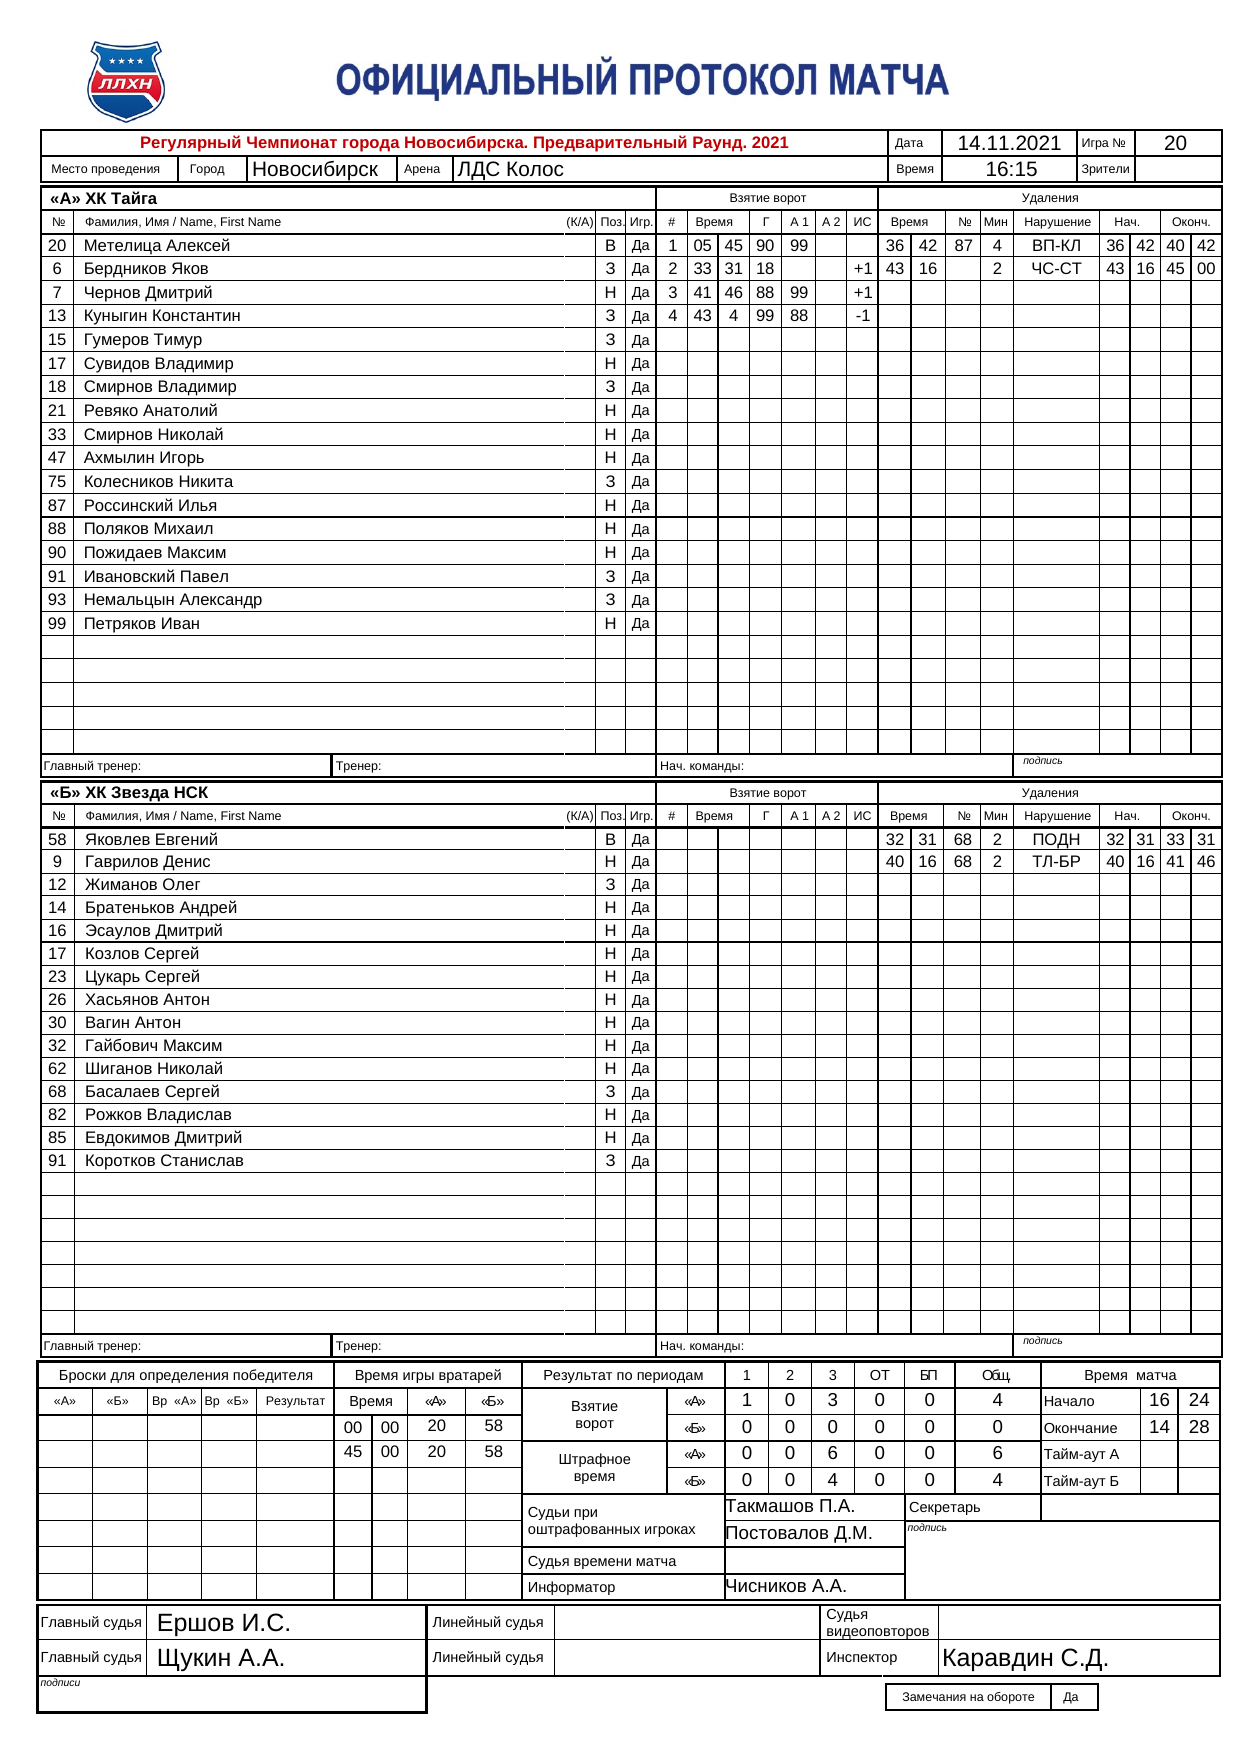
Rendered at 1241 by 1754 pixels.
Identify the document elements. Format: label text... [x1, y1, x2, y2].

table_cell Судья времени матча [523, 1548, 724, 1573]
table_cell [657, 612, 687, 634]
table_cell [946, 636, 980, 658]
table_cell [688, 1265, 717, 1287]
table_cell [1161, 707, 1190, 729]
table_cell 15 [42, 328, 73, 351]
table_cell [657, 730, 687, 753]
table_cell [1014, 989, 1099, 1011]
table_cell [981, 305, 1013, 327]
table_cell [1161, 1219, 1190, 1241]
table_cell [750, 920, 781, 941]
table_cell Арена [398, 157, 452, 181]
table_cell [1161, 989, 1190, 1011]
table_cell [75, 1265, 564, 1287]
table_cell [1192, 1196, 1221, 1218]
table_cell [719, 896, 749, 918]
table_cell Да [626, 1104, 655, 1126]
table_cell Да [626, 494, 655, 516]
table_cell 3 [812, 1389, 854, 1413]
table_cell [202, 1416, 256, 1440]
table_cell [719, 1288, 749, 1310]
table_cell [847, 1265, 877, 1287]
table_cell Н [596, 943, 625, 964]
table_cell [816, 328, 846, 351]
table_cell [1141, 1441, 1177, 1467]
table_cell [782, 376, 815, 398]
table_cell [750, 1150, 781, 1172]
table_cell [719, 494, 749, 516]
table_cell [1014, 1219, 1099, 1241]
table_cell [946, 399, 980, 422]
table_cell [1100, 518, 1129, 540]
table_cell Н [596, 399, 625, 422]
table_cell [816, 588, 846, 611]
table_cell [466, 1574, 521, 1599]
table_cell [93, 1521, 147, 1546]
table_cell [626, 1265, 655, 1287]
table_cell [39, 1468, 92, 1493]
table_cell 0 [769, 1468, 811, 1493]
table_cell [719, 1012, 749, 1033]
table_cell [626, 659, 655, 682]
table_cell [657, 1288, 687, 1310]
table_cell Колесников Никита [74, 470, 564, 493]
table_cell [912, 470, 945, 493]
table_cell [565, 399, 595, 422]
table_cell [981, 943, 1013, 964]
table_cell 32 [42, 1035, 74, 1057]
table_cell [816, 707, 846, 729]
table_cell [847, 1104, 877, 1126]
table_cell [1161, 943, 1190, 964]
table_cell [912, 376, 945, 398]
table_cell [847, 235, 877, 256]
table_cell [719, 423, 749, 445]
table_cell Линейный судья [428, 1606, 554, 1639]
table_cell 91 [42, 565, 73, 587]
table_cell [912, 565, 945, 587]
table_cell [39, 1416, 92, 1440]
table_cell [1014, 494, 1099, 516]
table_cell [1192, 659, 1221, 682]
table_cell [1100, 588, 1129, 611]
table_cell [1014, 1242, 1099, 1264]
table_header Броски для определения победителя [39, 1363, 333, 1387]
table_cell [1161, 920, 1190, 941]
table_cell [912, 874, 943, 895]
table_cell [816, 235, 846, 256]
table_cell [1161, 1150, 1190, 1172]
table_cell [1179, 1441, 1219, 1467]
table_cell [981, 1173, 1013, 1195]
table_cell [148, 1574, 201, 1599]
table_cell [657, 1058, 687, 1079]
table_cell Фамилия, Имя / Name, First Name [74, 211, 565, 233]
table_cell Время [335, 1389, 407, 1413]
table_cell [879, 328, 910, 351]
table_cell [373, 1547, 407, 1573]
table_cell 4 [719, 305, 749, 327]
table_header Время игры вратарей [335, 1363, 521, 1387]
table_cell 31 [719, 257, 749, 280]
table_cell [912, 612, 945, 634]
table_cell Н [596, 518, 625, 540]
table_cell [1136, 157, 1221, 181]
table_cell 28 [1179, 1415, 1219, 1440]
table_cell [944, 1150, 980, 1172]
table_cell 45 [719, 235, 749, 256]
table_cell 42 [1192, 235, 1221, 256]
table_cell 00 [373, 1441, 407, 1467]
table_cell [657, 829, 687, 849]
table_cell [565, 1173, 595, 1195]
table_cell [847, 1242, 877, 1264]
table_cell [782, 1265, 815, 1287]
table_cell [1161, 1058, 1190, 1079]
table_cell [944, 1012, 980, 1033]
table_cell [946, 565, 980, 587]
table_cell [565, 1035, 595, 1057]
table_cell [944, 989, 980, 1011]
table_cell Н [596, 1035, 625, 1057]
table_cell [565, 235, 595, 256]
table_cell 16 [912, 850, 943, 872]
table_cell 20 [42, 235, 73, 256]
table_cell 87 [946, 235, 980, 256]
table_cell [565, 1242, 595, 1264]
table_cell Н [596, 1104, 625, 1126]
table_cell Н [596, 920, 625, 941]
table_cell Ахмылин Игорь [74, 446, 564, 469]
table_cell [657, 1150, 687, 1172]
table_cell [688, 1058, 717, 1079]
table_cell 68 [42, 1081, 74, 1103]
table_cell [782, 588, 815, 611]
table_cell [847, 446, 877, 469]
table_cell [816, 850, 846, 872]
table_cell [74, 659, 564, 682]
table_cell [1131, 1012, 1160, 1033]
table_cell [719, 1196, 749, 1218]
table_cell [847, 588, 877, 611]
table_cell [981, 1012, 1013, 1033]
table_cell [1131, 352, 1160, 374]
table_cell 85 [42, 1127, 74, 1149]
table_cell [1100, 707, 1129, 729]
table_cell [750, 588, 781, 611]
table_cell [257, 1416, 333, 1440]
table_cell Поз. [596, 805, 625, 826]
table_cell [39, 1521, 92, 1546]
table_cell [626, 1219, 655, 1241]
table_cell [847, 1219, 877, 1241]
table_cell [42, 1265, 74, 1287]
table_cell 16 [1131, 850, 1160, 872]
table_cell 99 [750, 305, 781, 327]
table_cell [657, 1196, 687, 1218]
table_cell [335, 1574, 371, 1599]
table_cell Мин [981, 805, 1013, 826]
table_cell 0 [726, 1415, 768, 1440]
table_cell 4 [812, 1468, 854, 1493]
table_cell [816, 1311, 846, 1333]
table_cell [879, 659, 910, 682]
table_cell [1131, 1081, 1160, 1103]
table_cell [565, 1265, 595, 1287]
table_cell [1099, 1682, 1220, 1711]
table_cell [93, 1574, 147, 1599]
table_cell [1014, 1081, 1099, 1103]
table_cell 12 [42, 874, 74, 895]
table_cell [565, 494, 595, 516]
table_cell Время [688, 211, 749, 233]
table_cell [981, 874, 1013, 895]
table_cell [1161, 281, 1190, 303]
table_cell З [596, 470, 625, 493]
table_cell «Б» [668, 1415, 724, 1440]
table_cell [782, 707, 815, 729]
table_cell [688, 376, 717, 398]
table_cell Шиганов Николай [75, 1058, 564, 1079]
table_cell [1161, 328, 1190, 351]
table_cell [847, 896, 877, 918]
table_cell [1100, 1012, 1129, 1033]
table_cell [1161, 1288, 1190, 1310]
table_cell Нарушение [1014, 805, 1099, 826]
table_cell [750, 1127, 781, 1149]
table_cell 58 [466, 1441, 521, 1467]
table_cell [879, 565, 910, 587]
table_cell [879, 1265, 910, 1287]
table_cell [946, 518, 980, 540]
table_cell [1100, 1058, 1129, 1079]
table_cell [719, 399, 749, 422]
table_cell [944, 874, 980, 895]
table_cell [657, 352, 687, 374]
table_cell ЛДС Колос [454, 157, 887, 181]
table_cell [1100, 305, 1129, 327]
table_cell [847, 1012, 877, 1033]
table_cell [782, 1311, 815, 1333]
table_cell 99 [782, 235, 815, 256]
table_cell 90 [750, 235, 781, 256]
table_cell [946, 707, 980, 729]
table_cell [626, 683, 655, 706]
table_cell [1131, 612, 1160, 634]
table_cell Жиманов Олег [75, 874, 564, 895]
table_cell «А» [39, 1389, 92, 1413]
table_cell [847, 920, 877, 941]
table_cell [1014, 352, 1099, 374]
table_cell [1131, 874, 1160, 895]
table_cell [1179, 1468, 1219, 1493]
table_cell Да [626, 1035, 655, 1057]
table_cell [750, 896, 781, 918]
table_cell [148, 1468, 201, 1493]
table_cell [1100, 1242, 1129, 1264]
table_cell [565, 1196, 595, 1218]
table_cell [782, 896, 815, 918]
table_cell [1141, 1468, 1177, 1493]
table_cell [1192, 494, 1221, 516]
table_cell [879, 730, 910, 753]
table_cell [657, 470, 687, 493]
table_cell [981, 565, 1013, 587]
table_cell [750, 1219, 781, 1241]
table_cell [1131, 470, 1160, 493]
table_cell [1192, 896, 1221, 918]
table_cell [944, 920, 980, 941]
table_cell 0 [855, 1468, 904, 1493]
table_cell [1100, 874, 1129, 895]
table_cell [657, 328, 687, 351]
table_cell [782, 328, 815, 351]
table_cell [1014, 1311, 1099, 1333]
table_cell [1014, 1104, 1099, 1126]
table_cell 42 [1131, 235, 1160, 256]
table_cell [912, 1196, 943, 1218]
table_cell [879, 1127, 910, 1149]
table_cell 93 [42, 588, 73, 611]
table_cell [596, 1219, 625, 1241]
table_cell [1131, 1265, 1160, 1287]
table_cell [1100, 683, 1129, 706]
table_cell Каравдин С.Д. [939, 1640, 1219, 1675]
table_cell [816, 1012, 846, 1033]
table_cell [93, 1416, 147, 1440]
table_cell [688, 1173, 717, 1195]
table_cell Н [596, 352, 625, 374]
table_cell [688, 1012, 717, 1033]
table_cell [1161, 446, 1190, 469]
table_cell [688, 1196, 717, 1218]
table_cell [1161, 565, 1190, 587]
table_cell [1131, 707, 1160, 729]
table_cell [750, 1311, 781, 1333]
table_cell [1100, 730, 1129, 753]
table_cell [1161, 683, 1190, 706]
table_cell [782, 829, 815, 849]
table_cell [719, 920, 749, 941]
table_cell [335, 1521, 371, 1546]
table_cell [946, 446, 980, 469]
table_cell [1100, 636, 1129, 658]
table_cell [688, 707, 717, 729]
table_cell [1131, 636, 1160, 658]
table_cell Окончание [1042, 1415, 1140, 1440]
table_cell Да [626, 966, 655, 987]
table_cell [719, 565, 749, 587]
table_cell [257, 1494, 333, 1520]
table_cell [1161, 1242, 1190, 1264]
table_cell [408, 1547, 465, 1573]
table_cell 05 [688, 235, 717, 256]
table_cell [75, 1242, 564, 1264]
table_cell [42, 1242, 74, 1264]
table_cell Оконч. [1161, 211, 1221, 233]
table_cell [782, 920, 815, 941]
table_cell [688, 874, 717, 895]
table_cell [944, 943, 980, 964]
table_cell 3 [657, 281, 687, 303]
table_cell [1100, 1127, 1129, 1149]
table_cell [847, 1173, 877, 1195]
table_cell 14 [1141, 1415, 1177, 1440]
table_cell [148, 1547, 201, 1573]
table_cell 0 [905, 1442, 954, 1467]
table_cell Евдокимов Дмитрий [75, 1127, 564, 1149]
table_cell [847, 494, 877, 516]
table_cell [879, 1173, 910, 1195]
table_cell [657, 376, 687, 398]
table_cell -1 [847, 305, 877, 327]
table_cell [946, 423, 980, 445]
table_cell [148, 1441, 201, 1467]
table_cell [1131, 1311, 1160, 1333]
table_cell Смирнов Владимир [74, 376, 564, 398]
table_cell З [596, 328, 625, 351]
table_cell [565, 588, 595, 611]
table_cell [657, 636, 687, 658]
table_cell [883, 1677, 1220, 1681]
table_cell [1100, 352, 1129, 374]
table_cell [1131, 1035, 1160, 1057]
table_cell З [596, 305, 625, 327]
table_cell Да [626, 328, 655, 351]
table_cell [719, 1173, 749, 1195]
table_cell [1131, 683, 1160, 706]
table_cell [750, 1104, 781, 1126]
table_cell [912, 683, 945, 706]
table_cell [816, 966, 846, 987]
table_cell [944, 1219, 980, 1241]
table_cell [847, 636, 877, 658]
table_cell [939, 1606, 1219, 1639]
table_cell [847, 565, 877, 587]
table_cell [944, 966, 980, 987]
table_cell [1014, 1173, 1099, 1195]
table_cell Н [596, 896, 625, 918]
table_cell [1192, 399, 1221, 422]
table_cell [782, 352, 815, 374]
table_cell [657, 683, 687, 706]
table_cell [1192, 518, 1221, 540]
table_cell Да [626, 352, 655, 374]
table_cell 4 [657, 305, 687, 327]
table_cell 40 [1100, 850, 1129, 872]
table_cell [565, 446, 595, 469]
table_cell [750, 1012, 781, 1033]
table_cell [1131, 305, 1160, 327]
table_cell 40 [1161, 235, 1190, 256]
table_cell Секретарь [906, 1495, 1040, 1520]
table_cell [1161, 966, 1190, 987]
table_header 14.11.2021 [943, 131, 1076, 155]
table_cell подписи [39, 1677, 425, 1711]
table_cell [816, 423, 846, 445]
table_cell [1161, 730, 1190, 753]
table_cell В [596, 235, 625, 256]
table_cell [879, 636, 910, 658]
table_cell [202, 1441, 256, 1467]
table_header 1 [726, 1363, 768, 1387]
table_cell [879, 943, 910, 964]
table_cell [626, 636, 655, 658]
table_cell [719, 1265, 749, 1287]
table_cell [565, 1012, 595, 1033]
table_cell Рожков Владислав [75, 1104, 564, 1126]
table_cell [782, 943, 815, 964]
table_cell [946, 612, 980, 634]
table_cell Да [626, 1150, 655, 1172]
table_cell [1014, 565, 1099, 587]
table_cell [42, 1196, 74, 1218]
table_cell Главный тренер: [42, 755, 330, 776]
table_cell [626, 1173, 655, 1195]
table_cell [688, 850, 717, 872]
table_cell [1192, 1311, 1221, 1333]
table_cell [657, 943, 687, 964]
table_cell 4 [956, 1389, 1040, 1413]
table_cell [981, 352, 1013, 374]
table_cell [42, 730, 73, 753]
table_cell [1131, 423, 1160, 445]
table_cell А 2 [816, 211, 846, 233]
table_cell [912, 1081, 943, 1103]
table_cell [565, 943, 595, 964]
table_cell [816, 494, 846, 516]
table_cell [750, 683, 781, 706]
table_cell Вр «А» [148, 1389, 201, 1413]
table_cell [1131, 1242, 1160, 1264]
table_cell [719, 376, 749, 398]
table_cell [719, 730, 749, 753]
table_cell [750, 541, 781, 564]
table_cell Да [626, 850, 655, 872]
table_cell [1100, 1311, 1129, 1333]
table_cell [912, 1012, 943, 1033]
table_cell 0 [905, 1415, 954, 1440]
table_cell [719, 612, 749, 634]
table_cell [1131, 1127, 1160, 1149]
table_cell [782, 494, 815, 516]
table_cell Время [889, 157, 941, 181]
table_cell [1161, 423, 1190, 445]
table_cell [373, 1494, 407, 1520]
table_cell [912, 1288, 943, 1310]
table_cell [565, 1081, 595, 1103]
table_cell [847, 966, 877, 987]
table_cell [816, 305, 846, 327]
table_cell [912, 1127, 943, 1149]
table_cell Тайм-аут Б [1042, 1468, 1140, 1493]
table_cell [912, 352, 945, 374]
table_cell [657, 1311, 687, 1333]
table_header Результат по периодам [523, 1363, 724, 1387]
table_cell [719, 1104, 749, 1126]
table_cell [565, 829, 595, 849]
table_cell «Б» [668, 1468, 724, 1493]
table_cell [782, 683, 815, 706]
table_cell [1131, 376, 1160, 398]
table_cell Коротков Станислав [75, 1150, 564, 1172]
table_cell [1161, 1173, 1190, 1195]
table_cell [1161, 399, 1190, 422]
table_cell 32 [879, 829, 910, 849]
table_cell Вагин Антон [75, 1012, 564, 1033]
table_cell [750, 376, 781, 398]
table_cell [1100, 612, 1129, 634]
table_cell Н [596, 541, 625, 564]
table_cell [750, 1058, 781, 1079]
table_cell [1192, 1058, 1221, 1079]
table_cell [816, 943, 846, 964]
table_cell [782, 446, 815, 469]
table_cell [847, 518, 877, 540]
table_cell [879, 1104, 910, 1126]
table_cell [555, 1640, 819, 1675]
table_cell [912, 1150, 943, 1172]
table_cell [816, 1127, 846, 1149]
table_cell [981, 1127, 1013, 1149]
table_cell Да [626, 541, 655, 564]
table_cell [879, 1035, 910, 1057]
table_cell [847, 352, 877, 374]
table_cell Г [750, 211, 781, 233]
table_cell [782, 1127, 815, 1149]
table_header Взятие ворот [657, 783, 877, 803]
table_cell [912, 636, 945, 658]
table_cell Главный судья [39, 1606, 146, 1639]
table_cell З [596, 565, 625, 587]
table_cell 21 [42, 399, 73, 422]
table_cell [944, 1288, 980, 1310]
table_cell Г [750, 805, 781, 826]
table_cell [596, 659, 625, 682]
table_cell [879, 281, 910, 303]
table_cell [1014, 1127, 1099, 1149]
table_cell [981, 328, 1013, 351]
table_cell [1161, 659, 1190, 682]
table_cell [1192, 541, 1221, 564]
table_cell [565, 874, 595, 895]
table_cell [912, 730, 945, 753]
table_cell [657, 1012, 687, 1033]
table_cell 31 [1192, 829, 1221, 849]
table_cell [816, 1150, 846, 1172]
table_cell [879, 1150, 910, 1172]
table_cell [565, 989, 595, 1011]
table_cell 0 [726, 1468, 768, 1493]
table_cell [466, 1468, 521, 1493]
table_cell [202, 1494, 256, 1520]
table_cell ТЛ-БР [1014, 850, 1099, 872]
table_cell [657, 1127, 687, 1149]
table_cell [879, 707, 910, 729]
table_cell [1192, 730, 1221, 753]
table_cell [879, 1012, 910, 1033]
table_cell [782, 1058, 815, 1079]
table_cell [1131, 1150, 1160, 1172]
table_cell [981, 494, 1013, 516]
table_cell [816, 1081, 846, 1103]
table_cell Начало [1042, 1389, 1140, 1413]
table_cell З [596, 257, 625, 280]
table_cell [816, 683, 846, 706]
table_cell [719, 588, 749, 611]
table_cell [847, 1196, 877, 1218]
table_cell [1131, 1288, 1160, 1310]
table_cell 16 [1141, 1389, 1177, 1413]
table_cell [688, 636, 717, 658]
table_cell Н [596, 1127, 625, 1149]
table_cell [1014, 683, 1099, 706]
table_cell [1192, 1288, 1221, 1310]
table_cell № [42, 211, 73, 233]
table_cell [428, 1677, 882, 1711]
table_cell [1100, 989, 1129, 1011]
table_cell [1014, 1012, 1099, 1033]
table_cell 41 [688, 281, 717, 303]
table_cell [1014, 541, 1099, 564]
table_cell [257, 1574, 333, 1599]
table_cell подпись [1014, 755, 1221, 776]
table_cell [719, 707, 749, 729]
table_cell Взятие ворот [523, 1389, 666, 1440]
table_cell [1014, 730, 1099, 753]
table_header Регулярный Чемпионат города Новосибирска. Предварительный Раунд. 2021 [42, 131, 887, 155]
table_cell [719, 659, 749, 682]
table_cell 58 [42, 829, 74, 849]
table_cell [1014, 1265, 1099, 1287]
table_cell [1014, 1150, 1099, 1172]
table_cell Новосибирск [248, 157, 396, 181]
table_cell 82 [42, 1104, 74, 1126]
table_cell [1131, 1173, 1160, 1195]
table_cell Куныгин Константин [74, 305, 564, 327]
table_cell 91 [42, 1150, 74, 1172]
table_cell [981, 636, 1013, 658]
table_cell 20 [408, 1441, 465, 1467]
table_cell [981, 281, 1013, 303]
table_cell [750, 423, 781, 445]
table_cell 0 [855, 1415, 904, 1440]
table_cell [981, 1196, 1013, 1218]
table_cell [912, 423, 945, 445]
table_cell [1100, 1150, 1129, 1172]
table_cell [1161, 612, 1190, 634]
table_cell [565, 1104, 595, 1126]
table_cell Главный тренер: [42, 1335, 330, 1356]
table_cell Чисников А.А. [726, 1575, 904, 1599]
table_cell [912, 541, 945, 564]
table_cell [750, 1265, 781, 1287]
table_cell 99 [42, 612, 73, 634]
table_cell [946, 470, 980, 493]
table_cell [946, 281, 980, 303]
table_cell [879, 1242, 910, 1264]
table_cell [912, 399, 945, 422]
table_cell [565, 328, 595, 351]
table_cell [847, 874, 877, 895]
table_header 20 [1136, 131, 1221, 155]
table_cell [657, 1219, 687, 1241]
table_cell [750, 328, 781, 351]
table_cell [847, 470, 877, 493]
table_cell [816, 989, 846, 1011]
table_cell [1131, 518, 1160, 540]
table_cell [688, 829, 717, 849]
table_cell [879, 352, 910, 374]
table_cell [93, 1547, 147, 1573]
table_cell Н [596, 1012, 625, 1033]
table_cell [1161, 1012, 1190, 1033]
table_cell А 2 [816, 805, 846, 826]
table_cell [657, 1242, 687, 1264]
table_cell [596, 1173, 625, 1195]
table_cell [1100, 1219, 1129, 1241]
table_cell [657, 896, 687, 918]
table_cell +1 [847, 257, 877, 280]
table_cell [202, 1547, 256, 1573]
table_cell 0 [769, 1442, 811, 1467]
table_cell [847, 1288, 877, 1310]
table_cell [257, 1547, 333, 1573]
table_cell [879, 399, 910, 422]
table_cell [782, 1012, 815, 1033]
table_cell +1 [847, 281, 877, 303]
table_cell [1192, 352, 1221, 374]
table_cell [750, 352, 781, 374]
table_cell 0 [905, 1468, 954, 1493]
table_cell Такмашов П.А. [726, 1495, 904, 1520]
table_cell [782, 1081, 815, 1103]
table_header «А» ХК Тайга [42, 188, 655, 209]
table_cell 2 [981, 257, 1013, 280]
table_cell [565, 896, 595, 918]
table_cell [1161, 1127, 1190, 1149]
table_cell [981, 376, 1013, 398]
table_cell [408, 1494, 465, 1520]
table_cell Тайм-аут А [1042, 1441, 1140, 1467]
table_cell [879, 1311, 910, 1333]
table_cell [981, 518, 1013, 540]
table_cell [981, 470, 1013, 493]
table_header Удаления [879, 783, 1221, 803]
table_cell ПОДН [1014, 829, 1099, 849]
table_cell Город [179, 157, 246, 181]
table_cell 1 [726, 1389, 768, 1413]
table_cell [657, 541, 687, 564]
table_cell [879, 446, 910, 469]
table_cell (К/А) [565, 805, 595, 826]
table_cell [688, 920, 717, 941]
table_cell [750, 730, 781, 753]
table_cell [879, 874, 910, 895]
table_cell 16 [912, 257, 945, 280]
table_cell [1014, 518, 1099, 540]
table_cell [1100, 376, 1129, 398]
table_cell Н [596, 989, 625, 1011]
table_cell [912, 896, 943, 918]
table_cell [1100, 494, 1129, 516]
table_cell [1192, 565, 1221, 587]
table_cell «Б » [466, 1389, 521, 1413]
table_cell [1014, 636, 1099, 658]
table_cell [847, 1127, 877, 1149]
table_cell [847, 328, 877, 351]
table_cell Н [596, 423, 625, 445]
table_cell Смирнов Николай [74, 423, 564, 445]
table_cell [944, 1242, 980, 1264]
table_cell [782, 1104, 815, 1126]
table_cell 40 [879, 850, 910, 872]
table_cell [688, 1242, 717, 1264]
table_cell 16 [1131, 257, 1160, 280]
table_cell Гайбович Максим [75, 1035, 564, 1057]
table_cell 6 [956, 1442, 1040, 1467]
table_cell [39, 1494, 92, 1520]
table_cell [1161, 376, 1190, 398]
table_cell Постовалов Д.М. [726, 1521, 904, 1546]
table_cell [719, 446, 749, 469]
table_cell [816, 376, 846, 398]
table_cell [202, 1574, 256, 1599]
table_cell Нарушение [1014, 211, 1099, 233]
table_cell [750, 989, 781, 1011]
table_cell «А» [668, 1442, 724, 1467]
table_cell [42, 707, 73, 729]
table_cell [816, 1219, 846, 1241]
table_cell 18 [750, 257, 781, 280]
table_cell [782, 1150, 815, 1172]
table_cell А 1 [782, 805, 815, 826]
table_cell [565, 707, 595, 729]
table_cell [912, 1035, 943, 1057]
table_cell [1014, 920, 1099, 941]
table_cell [466, 1494, 521, 1520]
table_cell 43 [688, 305, 717, 327]
table_cell [847, 829, 877, 849]
table_header БП [905, 1363, 954, 1387]
table_cell [981, 1265, 1013, 1287]
table_cell [39, 1441, 92, 1467]
table_cell [816, 1196, 846, 1218]
table_cell [847, 1150, 877, 1172]
table_cell З [596, 1081, 625, 1103]
table_cell [565, 565, 595, 587]
table_cell [688, 1104, 717, 1126]
table_cell [981, 659, 1013, 682]
table_cell [74, 730, 564, 753]
table_cell [782, 989, 815, 1011]
table_cell 0 [726, 1442, 768, 1467]
table_cell Игр. [626, 211, 655, 233]
table_cell Н [596, 494, 625, 516]
table_cell Время [879, 805, 943, 826]
table_cell Да [626, 943, 655, 964]
table_cell [42, 1311, 74, 1333]
table_cell [1192, 636, 1221, 658]
table_cell Зрители [1078, 157, 1134, 181]
table_cell Немальцын Александр [74, 588, 564, 611]
table_cell [42, 1288, 74, 1310]
table_cell [719, 352, 749, 374]
table_cell [946, 328, 980, 351]
table_cell [1192, 470, 1221, 493]
table_cell [93, 1468, 147, 1493]
table_cell [688, 730, 717, 753]
table_cell [1100, 423, 1129, 445]
table_cell [981, 730, 1013, 753]
table_cell [373, 1521, 407, 1546]
table_cell [626, 1288, 655, 1310]
table_cell [42, 636, 73, 658]
table_cell [257, 1441, 333, 1467]
table_cell [1131, 943, 1160, 964]
table_cell [981, 989, 1013, 1011]
table_cell [408, 1521, 465, 1546]
table_cell Да [626, 829, 655, 849]
table_cell № [946, 211, 980, 233]
table_cell 33 [688, 257, 717, 280]
table_cell (К/А) [565, 211, 595, 233]
table_cell [879, 541, 910, 564]
table_cell [565, 730, 595, 753]
table_cell [657, 446, 687, 469]
table_cell 36 [879, 235, 910, 256]
table_cell Хасьянов Антон [75, 989, 564, 1011]
table_cell [565, 305, 595, 327]
table_cell 43 [879, 257, 910, 280]
table_cell [1100, 399, 1129, 422]
table_cell [596, 1242, 625, 1264]
table_cell Да [626, 612, 655, 634]
table_cell [946, 541, 980, 564]
table_cell [782, 850, 815, 872]
table_cell [565, 1219, 595, 1241]
table_cell [74, 636, 564, 658]
table_cell [750, 943, 781, 964]
table_cell 0 [769, 1415, 811, 1440]
table_cell Да [626, 565, 655, 587]
table_cell [1131, 446, 1160, 469]
table_cell Щукин А.А. [147, 1640, 425, 1675]
table_cell [42, 659, 73, 682]
table_cell [565, 850, 595, 872]
table_cell «А» [668, 1389, 724, 1413]
table_cell [782, 541, 815, 564]
table_cell [879, 376, 910, 398]
table_cell [688, 966, 717, 987]
table_cell [657, 659, 687, 682]
table_cell [946, 257, 980, 280]
table_cell [1161, 352, 1190, 374]
table_cell ИС [847, 805, 877, 826]
table_cell [74, 707, 564, 729]
table_cell [1131, 399, 1160, 422]
table_header Удаления [879, 188, 1221, 209]
table_cell [816, 829, 846, 849]
table_cell [981, 1219, 1013, 1241]
table_cell [912, 943, 943, 964]
table_cell [1131, 659, 1160, 682]
table_cell [847, 850, 877, 872]
table_cell [688, 1219, 717, 1241]
table_cell Яковлев Евгений [75, 829, 564, 849]
table_cell Н [596, 446, 625, 469]
table_cell 75 [42, 470, 73, 493]
table_cell [816, 896, 846, 918]
table_cell [981, 1035, 1013, 1057]
table_cell [1131, 281, 1160, 303]
table_cell Да [626, 281, 655, 303]
table_cell [565, 376, 595, 398]
table_cell 0 [769, 1389, 811, 1413]
table_cell [596, 683, 625, 706]
table_cell [1131, 966, 1160, 987]
table_cell 0 [812, 1415, 854, 1440]
table_cell Братеньков Андрей [75, 896, 564, 918]
table_cell [981, 920, 1013, 941]
table_cell А 1 [782, 211, 815, 233]
table_cell 47 [42, 446, 73, 469]
table_cell 88 [782, 305, 815, 327]
table_cell Да [626, 920, 655, 941]
table_cell [981, 612, 1013, 634]
table_cell Информатор [523, 1575, 724, 1599]
table_cell [688, 352, 717, 374]
table_cell [719, 1081, 749, 1103]
table_cell 58 [466, 1416, 521, 1440]
table_cell [750, 518, 781, 540]
table_cell 2 [981, 850, 1013, 872]
table_cell [1100, 281, 1129, 303]
table_cell № [944, 805, 980, 826]
table_cell [782, 470, 815, 493]
table_cell [750, 707, 781, 729]
table_cell Поз. [596, 211, 625, 233]
table_cell Чернов Дмитрий [74, 281, 564, 303]
table_cell [946, 588, 980, 611]
table_cell [93, 1441, 147, 1467]
table_cell [688, 943, 717, 964]
table_cell 45 [335, 1441, 371, 1467]
table_cell [847, 989, 877, 1011]
table_cell [912, 659, 945, 682]
table_cell [981, 707, 1013, 729]
table_cell [688, 896, 717, 918]
table_cell [74, 683, 564, 706]
table_cell Мин [981, 211, 1013, 233]
table_cell [1014, 1288, 1099, 1310]
table_cell Главный судья [39, 1640, 146, 1675]
table_cell 41 [1161, 850, 1190, 872]
table_cell 32 [1100, 829, 1129, 849]
table_cell [1192, 1242, 1221, 1264]
table_cell [1192, 328, 1221, 351]
table_cell Фамилия, Имя / Name, First Name [75, 805, 565, 826]
table_cell Штрафное время [523, 1442, 666, 1493]
table_cell Вр «Б» [202, 1389, 256, 1413]
table_cell [912, 588, 945, 611]
table_cell Время [688, 805, 749, 826]
table_cell 6 [812, 1442, 854, 1467]
table_cell Н [596, 1058, 625, 1079]
table_cell Да [626, 446, 655, 469]
table_cell [626, 707, 655, 729]
table_cell Да [626, 874, 655, 895]
table_cell Метелица Алексей [74, 235, 564, 256]
table_cell [657, 399, 687, 422]
table_cell ИС [847, 211, 877, 233]
table_cell [944, 1173, 980, 1195]
table_cell Да [626, 235, 655, 256]
table_cell [750, 636, 781, 658]
table_cell [555, 1606, 819, 1639]
table_cell [1192, 874, 1221, 895]
table_cell [912, 328, 945, 351]
table_cell подпись [1014, 1335, 1221, 1356]
table_cell [981, 1150, 1013, 1172]
table_cell Место проведения [42, 157, 177, 181]
table_cell [750, 1242, 781, 1264]
table_cell [408, 1468, 465, 1493]
table_cell [944, 1196, 980, 1218]
table_cell [657, 874, 687, 895]
table_cell [750, 1035, 781, 1057]
table_cell 6 [42, 257, 73, 280]
table_cell [782, 636, 815, 658]
table_cell [1014, 1035, 1099, 1057]
table_cell [981, 588, 1013, 611]
table_cell [847, 423, 877, 445]
table_cell 99 [782, 281, 815, 303]
table_header Взятие ворот [657, 188, 877, 209]
table_header Дата [889, 131, 941, 155]
table_cell Да [626, 423, 655, 445]
table_cell 46 [1192, 850, 1221, 872]
table_cell [816, 659, 846, 682]
table_cell 33 [42, 423, 73, 445]
table_cell [657, 850, 687, 872]
table_cell [565, 1058, 595, 1079]
table_cell З [596, 376, 625, 398]
table_cell [1161, 518, 1190, 540]
table_cell [912, 1265, 943, 1287]
table_cell [688, 588, 717, 611]
table_cell [1014, 328, 1099, 351]
table_cell [335, 1468, 371, 1493]
table_cell [782, 257, 815, 280]
table_cell [1100, 1288, 1129, 1310]
table_cell Россинский Илья [74, 494, 564, 516]
table_cell [1100, 659, 1129, 682]
table_cell [816, 257, 846, 280]
table_cell [75, 1311, 564, 1333]
table_cell 46 [719, 281, 749, 303]
table_cell 23 [42, 966, 74, 987]
table_cell [1014, 376, 1099, 398]
table_cell [782, 730, 815, 753]
table_cell [1131, 494, 1160, 516]
table_cell 17 [42, 943, 74, 964]
table_cell 13 [42, 305, 73, 327]
table_cell [946, 352, 980, 374]
table_cell 33 [1161, 829, 1190, 849]
table_cell [1014, 588, 1099, 611]
table_cell [688, 423, 717, 445]
table_cell 88 [42, 518, 73, 540]
table_cell [657, 1265, 687, 1287]
table_cell [75, 1288, 564, 1310]
table_cell [688, 518, 717, 540]
table_cell [657, 423, 687, 445]
table_cell [657, 1081, 687, 1103]
table_cell [847, 943, 877, 964]
table_cell [981, 966, 1013, 987]
table_cell [912, 1242, 943, 1264]
table_cell Да [626, 257, 655, 280]
table_cell [626, 1196, 655, 1218]
table_cell [719, 850, 749, 872]
table_cell 00 [1192, 257, 1221, 280]
table_cell [1192, 943, 1221, 964]
table_cell Нач. команды: [657, 1335, 1012, 1356]
table_cell Да [626, 588, 655, 611]
table_cell [816, 470, 846, 493]
table_cell Да [626, 989, 655, 1011]
table_cell [816, 518, 846, 540]
table_cell [912, 1219, 943, 1241]
table_cell [944, 1311, 980, 1333]
table_header Да [1052, 1685, 1097, 1709]
table_cell [565, 683, 595, 706]
table_cell № [42, 805, 74, 826]
table_cell [1192, 966, 1221, 987]
table_cell Да [626, 1012, 655, 1033]
table_cell [879, 920, 910, 941]
table_cell 1 [657, 235, 687, 256]
table_cell Да [626, 305, 655, 327]
table_cell 26 [42, 989, 74, 1011]
table_cell [688, 1035, 717, 1057]
table_cell [688, 683, 717, 706]
table_cell [466, 1521, 521, 1546]
table_cell [782, 1288, 815, 1310]
table_cell [1100, 1265, 1129, 1287]
table_cell [879, 494, 910, 516]
table_cell [847, 612, 877, 634]
table_cell 17 [42, 352, 73, 374]
table_cell [657, 518, 687, 540]
table_cell [782, 1173, 815, 1195]
table_cell [1192, 989, 1221, 1011]
table_cell [782, 874, 815, 895]
table_cell Нач. команды: [657, 755, 1012, 776]
table_cell [750, 494, 781, 516]
table_cell [335, 1547, 371, 1573]
table_cell Н [596, 966, 625, 987]
table_cell [373, 1468, 407, 1493]
table_cell [1131, 920, 1160, 941]
table_cell [1161, 1104, 1190, 1126]
table_header Игра № [1078, 131, 1134, 155]
table_cell 00 [335, 1416, 371, 1440]
table_cell [1131, 588, 1160, 611]
table_cell [1100, 470, 1129, 493]
table_cell [816, 565, 846, 587]
table_cell [657, 1173, 687, 1195]
table_cell [946, 494, 980, 516]
table_cell [782, 612, 815, 634]
table_cell [39, 1574, 92, 1599]
table_cell [42, 683, 73, 706]
table_cell [879, 423, 910, 445]
table_cell [847, 707, 877, 729]
table_cell З [596, 1150, 625, 1172]
table_cell 24 [1179, 1389, 1219, 1413]
table_cell 0 [855, 1442, 904, 1467]
table_cell [816, 1035, 846, 1057]
table_cell [688, 989, 717, 1011]
table_cell [879, 1058, 910, 1079]
table_cell [750, 470, 781, 493]
table_cell [719, 1058, 749, 1079]
table_cell [1161, 541, 1190, 564]
table_cell [1192, 446, 1221, 469]
table_cell Да [626, 896, 655, 918]
table_cell [373, 1574, 407, 1599]
table_cell [408, 1574, 465, 1599]
table_cell [1131, 989, 1160, 1011]
table_cell [596, 730, 625, 753]
table_cell [657, 707, 687, 729]
table_cell [944, 1265, 980, 1287]
table_cell [782, 966, 815, 987]
table_cell [1100, 1173, 1129, 1195]
table_cell [750, 659, 781, 682]
table_cell 16:15 [943, 157, 1076, 181]
table_cell [944, 1035, 980, 1057]
table_cell [912, 1311, 943, 1333]
table_cell [879, 966, 910, 987]
table_cell [565, 518, 595, 540]
table_cell [750, 612, 781, 634]
table_cell [1161, 896, 1190, 918]
table_cell [1014, 399, 1099, 422]
table_cell Бердников Яков [74, 257, 564, 280]
table_cell [879, 1196, 910, 1218]
table_cell 62 [42, 1058, 74, 1079]
table_cell Н [596, 281, 625, 303]
table_cell Тренер: [333, 1335, 655, 1356]
table_cell [719, 1242, 749, 1264]
table_cell Сувидов Владимир [74, 352, 564, 374]
table_cell [912, 518, 945, 540]
table_cell [750, 966, 781, 987]
table_cell [847, 683, 877, 706]
table_cell [1100, 1196, 1129, 1218]
table_cell [657, 920, 687, 941]
table_cell [1042, 1495, 1219, 1520]
table_cell [981, 446, 1013, 469]
table_cell Да [626, 518, 655, 540]
table_cell [782, 1242, 815, 1264]
table_cell [879, 1219, 910, 1241]
table_cell [879, 1081, 910, 1103]
table_cell [657, 1104, 687, 1126]
table_cell [782, 423, 815, 445]
table_cell Цукарь Сергей [75, 966, 564, 987]
table_cell [42, 1219, 74, 1241]
table_cell [946, 659, 980, 682]
table_cell [981, 1058, 1013, 1079]
table_header 2 [769, 1363, 811, 1387]
table_cell [816, 541, 846, 564]
table_cell [688, 659, 717, 682]
table_cell [879, 896, 910, 918]
table_cell [816, 281, 846, 303]
table_cell [626, 1242, 655, 1264]
table_cell [912, 446, 945, 469]
table_cell [335, 1494, 371, 1520]
table_cell [596, 1196, 625, 1218]
table_cell [688, 1288, 717, 1310]
table_cell [1192, 281, 1221, 303]
table_cell [688, 328, 717, 351]
table_cell [981, 683, 1013, 706]
table_cell [688, 446, 717, 469]
table_cell [816, 1242, 846, 1264]
picture [5, 28, 1179, 129]
table_cell [565, 920, 595, 941]
table_cell [1014, 446, 1099, 469]
table_cell [688, 565, 717, 587]
table_cell [879, 588, 910, 611]
table_cell [816, 730, 846, 753]
table_cell [719, 989, 749, 1011]
table_cell [565, 659, 595, 682]
table_cell [688, 399, 717, 422]
table_cell подпись [906, 1522, 1219, 1599]
table_cell 4 [956, 1468, 1040, 1493]
table_cell Гаврилов Денис [75, 850, 564, 872]
table_header Время матча [1042, 1363, 1219, 1387]
table_cell 31 [912, 829, 943, 849]
table_cell [657, 989, 687, 1011]
table_cell [816, 874, 846, 895]
table_cell [981, 1288, 1013, 1310]
table_cell Игр. [626, 805, 655, 826]
table_cell [782, 1196, 815, 1218]
table_cell Эсаулов Дмитрий [75, 920, 564, 941]
table_cell [1192, 1081, 1221, 1103]
table_cell [148, 1416, 201, 1440]
table_cell [1161, 494, 1190, 516]
table_cell [1100, 896, 1129, 918]
table_cell 00 [373, 1416, 407, 1440]
table_cell ВП-КЛ [1014, 235, 1099, 256]
table_cell [1131, 541, 1160, 564]
table_cell [912, 305, 945, 327]
table_cell [1161, 1081, 1190, 1103]
table_cell [912, 1173, 943, 1195]
table_cell [944, 1104, 980, 1126]
table_header «Б» ХК Звезда НСК [42, 783, 655, 803]
table_cell 45 [1161, 257, 1190, 280]
table_cell Судьи при оштрафованных игроках [523, 1495, 724, 1546]
table_cell [912, 1058, 943, 1079]
table_cell [719, 1127, 749, 1149]
table_cell [816, 1173, 846, 1195]
table_cell [1192, 305, 1221, 327]
table_cell [1014, 1058, 1099, 1079]
table_cell 30 [42, 1012, 74, 1033]
table_cell Ершов И.С. [147, 1606, 425, 1639]
table_cell [93, 1494, 147, 1520]
table_header Общ. [956, 1363, 1040, 1387]
table_cell Козлов Сергей [75, 943, 564, 964]
table_cell [782, 1219, 815, 1241]
table_cell 42 [912, 235, 945, 256]
table_cell Басалаев Сергей [75, 1081, 564, 1103]
table_cell 9 [42, 850, 74, 872]
table_cell [1014, 943, 1099, 964]
table_cell [257, 1468, 333, 1493]
table_cell [657, 1035, 687, 1057]
table_cell [565, 1127, 595, 1149]
table_cell [1192, 1219, 1221, 1241]
table_cell # [657, 805, 687, 826]
table_cell [816, 352, 846, 374]
table_cell [816, 612, 846, 634]
table_cell 36 [1100, 235, 1129, 256]
table_cell [912, 920, 943, 941]
table_cell Н [596, 850, 625, 872]
table_cell [879, 1288, 910, 1310]
table_cell [750, 850, 781, 872]
table_cell [719, 943, 749, 964]
table_cell [1161, 588, 1190, 611]
table_cell [719, 829, 749, 849]
table_cell Линейный судья [428, 1640, 554, 1675]
table_cell [466, 1547, 521, 1573]
table_cell [1192, 1104, 1221, 1126]
table_cell Тренер: [333, 755, 655, 776]
table_cell Нач. [1100, 211, 1160, 233]
table_cell [719, 1219, 749, 1241]
table_cell [1100, 565, 1129, 587]
table_cell [42, 1173, 74, 1195]
table_cell [981, 423, 1013, 445]
table_cell [981, 1081, 1013, 1103]
table_cell [912, 1104, 943, 1126]
table_cell [816, 636, 846, 658]
table_cell [626, 1311, 655, 1333]
table_cell [565, 470, 595, 493]
table_cell [657, 588, 687, 611]
table_cell 68 [944, 850, 980, 872]
table_cell [816, 1058, 846, 1079]
table_cell Ревяко Анатолий [74, 399, 564, 422]
table_cell [981, 1242, 1013, 1264]
table_cell [1100, 1104, 1129, 1126]
table_cell ЧС-СТ [1014, 257, 1099, 280]
table_cell 43 [1100, 257, 1129, 280]
table_cell [1100, 1035, 1129, 1057]
table_cell [816, 920, 846, 941]
table_cell [1014, 659, 1099, 682]
table_cell [944, 1127, 980, 1149]
table_cell [782, 399, 815, 422]
table_cell [847, 659, 877, 682]
table_cell [879, 683, 910, 706]
table_cell [1131, 565, 1160, 587]
table_cell [596, 707, 625, 729]
table_cell [750, 1196, 781, 1218]
table_cell [1014, 612, 1099, 634]
table_cell [596, 636, 625, 658]
table_cell [879, 989, 910, 1011]
table_cell [1100, 328, 1129, 351]
table_cell [981, 541, 1013, 564]
table_cell [782, 565, 815, 587]
table_cell [1131, 1196, 1160, 1218]
table_cell [912, 281, 945, 303]
table_cell [1161, 470, 1190, 493]
table_cell [1014, 1196, 1099, 1218]
table_cell [39, 1547, 92, 1573]
table_header 3 [812, 1363, 854, 1387]
table_cell Судья видеоповторов [821, 1606, 938, 1639]
table_cell [879, 612, 910, 634]
table_cell [816, 1265, 846, 1287]
table_cell Да [626, 1081, 655, 1103]
table_cell Время [879, 211, 945, 233]
table_cell [1192, 707, 1221, 729]
table_cell [1192, 1150, 1221, 1172]
table_cell [1192, 376, 1221, 398]
table_cell [750, 1173, 781, 1195]
table_cell Поляков Михаил [74, 518, 564, 540]
table_cell [1161, 636, 1190, 658]
table_cell 0 [905, 1389, 954, 1413]
table_cell [879, 518, 910, 540]
table_cell [688, 1150, 717, 1172]
table_cell [847, 376, 877, 398]
table_cell [750, 565, 781, 587]
table_cell [719, 683, 749, 706]
table_cell [719, 1150, 749, 1172]
table_cell 87 [42, 494, 73, 516]
table_cell [750, 1081, 781, 1103]
table_cell 2 [981, 829, 1013, 849]
table_cell Оконч. [1161, 805, 1221, 826]
table_cell З [596, 588, 625, 611]
table_cell [816, 446, 846, 469]
table_cell [1100, 446, 1129, 469]
table_cell [1014, 874, 1099, 895]
table_cell [1100, 541, 1129, 564]
table_cell [946, 376, 980, 398]
table_cell Петряков Иван [74, 612, 564, 634]
table_cell [750, 829, 781, 849]
table_cell [1192, 1173, 1221, 1195]
table_cell [1192, 1127, 1221, 1149]
table_cell [847, 399, 877, 422]
table_header Замечания на обороте [887, 1685, 1050, 1709]
table_cell 7 [42, 281, 73, 303]
table_cell [912, 494, 945, 516]
table_cell [719, 1035, 749, 1057]
table_cell 90 [42, 541, 73, 564]
table_cell 20 [408, 1416, 465, 1440]
table_cell [148, 1494, 201, 1520]
table_cell [726, 1548, 904, 1573]
table_cell [1192, 612, 1221, 634]
table_cell [719, 470, 749, 493]
table_cell [202, 1468, 256, 1493]
table_cell [782, 659, 815, 682]
table_cell [782, 518, 815, 540]
table_cell 88 [750, 281, 781, 303]
table_cell [596, 1265, 625, 1287]
table_cell Нач. [1100, 805, 1160, 826]
table_cell [1161, 1311, 1190, 1333]
table_cell [1014, 470, 1099, 493]
table_cell [688, 612, 717, 634]
table_cell Да [626, 376, 655, 398]
table_cell # [657, 211, 687, 233]
table_cell [719, 518, 749, 540]
table_cell [981, 1104, 1013, 1126]
table_cell [944, 1081, 980, 1103]
table_cell [847, 1058, 877, 1079]
table_cell [750, 446, 781, 469]
table_cell [879, 470, 910, 493]
table_cell 18 [42, 376, 73, 398]
table_cell [946, 730, 980, 753]
table_cell [847, 541, 877, 564]
table_cell [1192, 1265, 1221, 1287]
table_cell [1192, 1035, 1221, 1057]
table_cell Да [626, 1127, 655, 1149]
table_cell [657, 565, 687, 587]
table_cell [657, 494, 687, 516]
table_cell [1014, 281, 1099, 303]
table_cell [1161, 874, 1190, 895]
table_cell [257, 1521, 333, 1546]
table_cell [719, 966, 749, 987]
table_cell [944, 1058, 980, 1079]
table_cell [719, 636, 749, 658]
table_cell [719, 328, 749, 351]
table_cell [75, 1173, 564, 1195]
table_cell [1014, 707, 1099, 729]
table_cell [981, 896, 1013, 918]
table_cell [1100, 920, 1129, 941]
table_cell [1192, 920, 1221, 941]
table_cell 0 [956, 1415, 1040, 1440]
table_cell [750, 874, 781, 895]
table_cell [1131, 896, 1160, 918]
table_cell Пожидаев Максим [74, 541, 564, 564]
table_cell Н [596, 612, 625, 634]
table_cell [1131, 1104, 1160, 1126]
table_cell [750, 399, 781, 422]
table_cell [565, 612, 595, 634]
table_cell [1192, 423, 1221, 445]
table_cell 0 [855, 1389, 904, 1413]
table_cell [1161, 1265, 1190, 1287]
table_cell [596, 1311, 625, 1333]
table_cell [148, 1521, 201, 1546]
table_cell [596, 1288, 625, 1310]
table_cell [688, 494, 717, 516]
table_cell В [596, 829, 625, 849]
table_cell [1014, 966, 1099, 987]
table_cell Инспектор [821, 1640, 938, 1675]
table_cell [1131, 730, 1160, 753]
table_cell [719, 541, 749, 564]
table_cell [1192, 683, 1221, 706]
table_cell [565, 636, 595, 658]
table_cell [719, 1311, 749, 1333]
table_cell [847, 730, 877, 753]
table_cell [565, 281, 595, 303]
table_cell [946, 305, 980, 327]
table_cell [847, 1035, 877, 1057]
table_cell [565, 966, 595, 987]
table_cell [1131, 1219, 1160, 1241]
table_cell 68 [944, 829, 980, 849]
table_cell [565, 423, 595, 445]
table_cell [847, 1081, 877, 1103]
table_cell З [596, 874, 625, 895]
table_cell Ивановский Павел [74, 565, 564, 587]
table_cell [946, 683, 980, 706]
table_cell [816, 1288, 846, 1310]
table_cell 2 [657, 257, 687, 280]
table_cell [657, 966, 687, 987]
table_cell [565, 1150, 595, 1172]
table_cell Гумеров Тимур [74, 328, 564, 351]
table_cell [719, 874, 749, 895]
table_cell [75, 1219, 564, 1241]
table_cell [688, 1081, 717, 1103]
table_cell [782, 1035, 815, 1057]
table_cell [981, 399, 1013, 422]
table_cell [816, 399, 846, 422]
table_cell [626, 730, 655, 753]
table_cell 31 [1131, 829, 1160, 849]
table_cell [912, 966, 943, 987]
table_cell [565, 1288, 595, 1310]
table_cell [688, 1311, 717, 1333]
table_cell [688, 470, 717, 493]
table_cell [1014, 305, 1099, 327]
table_cell Да [626, 470, 655, 493]
table_cell [1014, 423, 1099, 445]
table_cell [1192, 1012, 1221, 1033]
table_cell «Б» [93, 1389, 147, 1413]
table_cell [688, 541, 717, 564]
table_cell [847, 1311, 877, 1333]
table_cell [1100, 1081, 1129, 1103]
table_cell [565, 1311, 595, 1333]
table_cell [1131, 328, 1160, 351]
table_cell «А» [408, 1389, 465, 1413]
table_cell [202, 1521, 256, 1546]
table_cell [1192, 588, 1221, 611]
table_cell [816, 1104, 846, 1126]
table_cell [1100, 966, 1129, 987]
table_cell [1100, 943, 1129, 964]
table_cell [879, 305, 910, 327]
table_cell [688, 1127, 717, 1149]
table_cell [565, 352, 595, 374]
table_header ОТ [855, 1363, 904, 1387]
table_cell 4 [981, 235, 1013, 256]
table_cell Результат [257, 1389, 333, 1413]
table_cell 16 [42, 920, 74, 941]
table_cell [1161, 1035, 1190, 1057]
table_cell [1161, 1196, 1190, 1218]
table_cell Да [626, 1058, 655, 1079]
table_cell [1131, 1058, 1160, 1079]
table_cell [565, 541, 595, 564]
table_cell [750, 1288, 781, 1310]
table_cell [1161, 305, 1190, 327]
table_cell [981, 1311, 1013, 1333]
table_cell [1014, 896, 1099, 918]
table_cell [75, 1196, 564, 1218]
table_cell Да [626, 399, 655, 422]
table_cell [912, 707, 945, 729]
table_cell [565, 257, 595, 280]
table_cell 14 [42, 896, 74, 918]
table_cell [912, 989, 943, 1011]
table_cell [944, 896, 980, 918]
